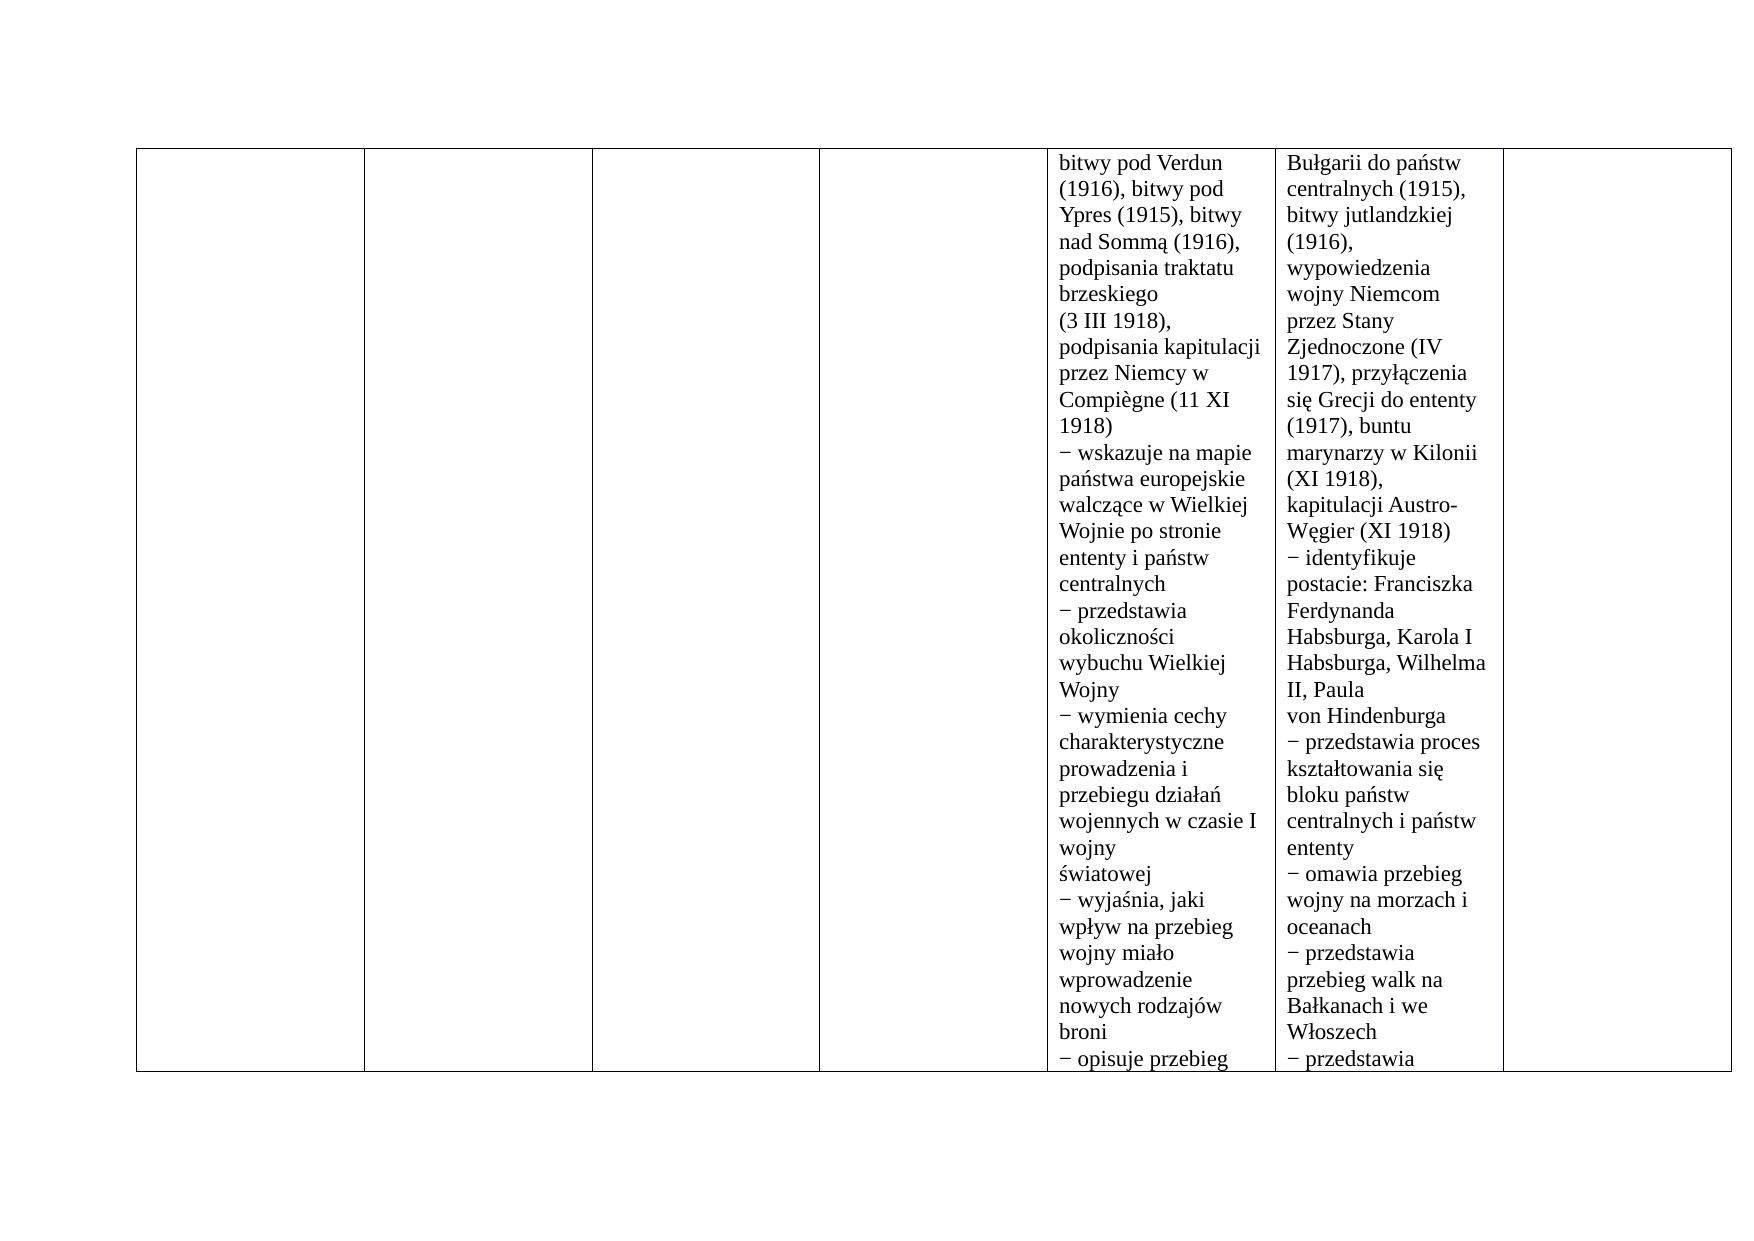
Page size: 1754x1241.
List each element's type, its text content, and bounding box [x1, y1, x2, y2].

table_cell bitwy pod Verdun (1916), bitwy pod Ypres (1915), bitwy nad Sommą (1916), podpisania traktatu brzeskiego (3 III 1918), podpisania kapitulacji przez Niemcy w Compiègne (11 XI 1918) − wskazuje na mapie państwa europejskie walczące w Wielkiej Wojnie po stronie ententy i państw centralnych − przedstawia okoliczności wybuchu Wielkiej Wojny − wymienia cechy charakterystyczne prowadzenia i przebiegu działań wojennych w czasie I wojny światowej − wyjaśnia, jaki wpływ na przebieg wojny miało wprowadzenie nowych rodzajów broni − opisuje przebieg [1048, 149, 1275, 1071]
table_cell Bułgarii do państw centralnych (1915), bitwy jutlandzkiej (1916), wypowiedzenia wojny Niemcom przez Stany Zjednoczone (IV 1917), przyłączenia się Grecji do ententy (1917), buntu marynarzy w Kilonii (XI 1918), kapitulacji Austro-Węgier (XI 1918) − identyfikuje postacie: Franciszka Ferdynanda Habsburga, Karola I Habsburga, Wilhelma II, Paula von Hindenburga − przedstawia proces kształtowania się bloku państw centralnych i państw ententy − omawia przebieg wojny na morzach i oceanach − przedstawia przebieg walk na Bałkanach i we Włoszech − przedstawia [1276, 149, 1503, 1071]
table_cell [365, 149, 592, 1071]
table_cell [1504, 149, 1731, 1071]
table_cell [137, 149, 364, 1071]
table_cell [820, 149, 1047, 1071]
table_cell [593, 149, 819, 1071]
